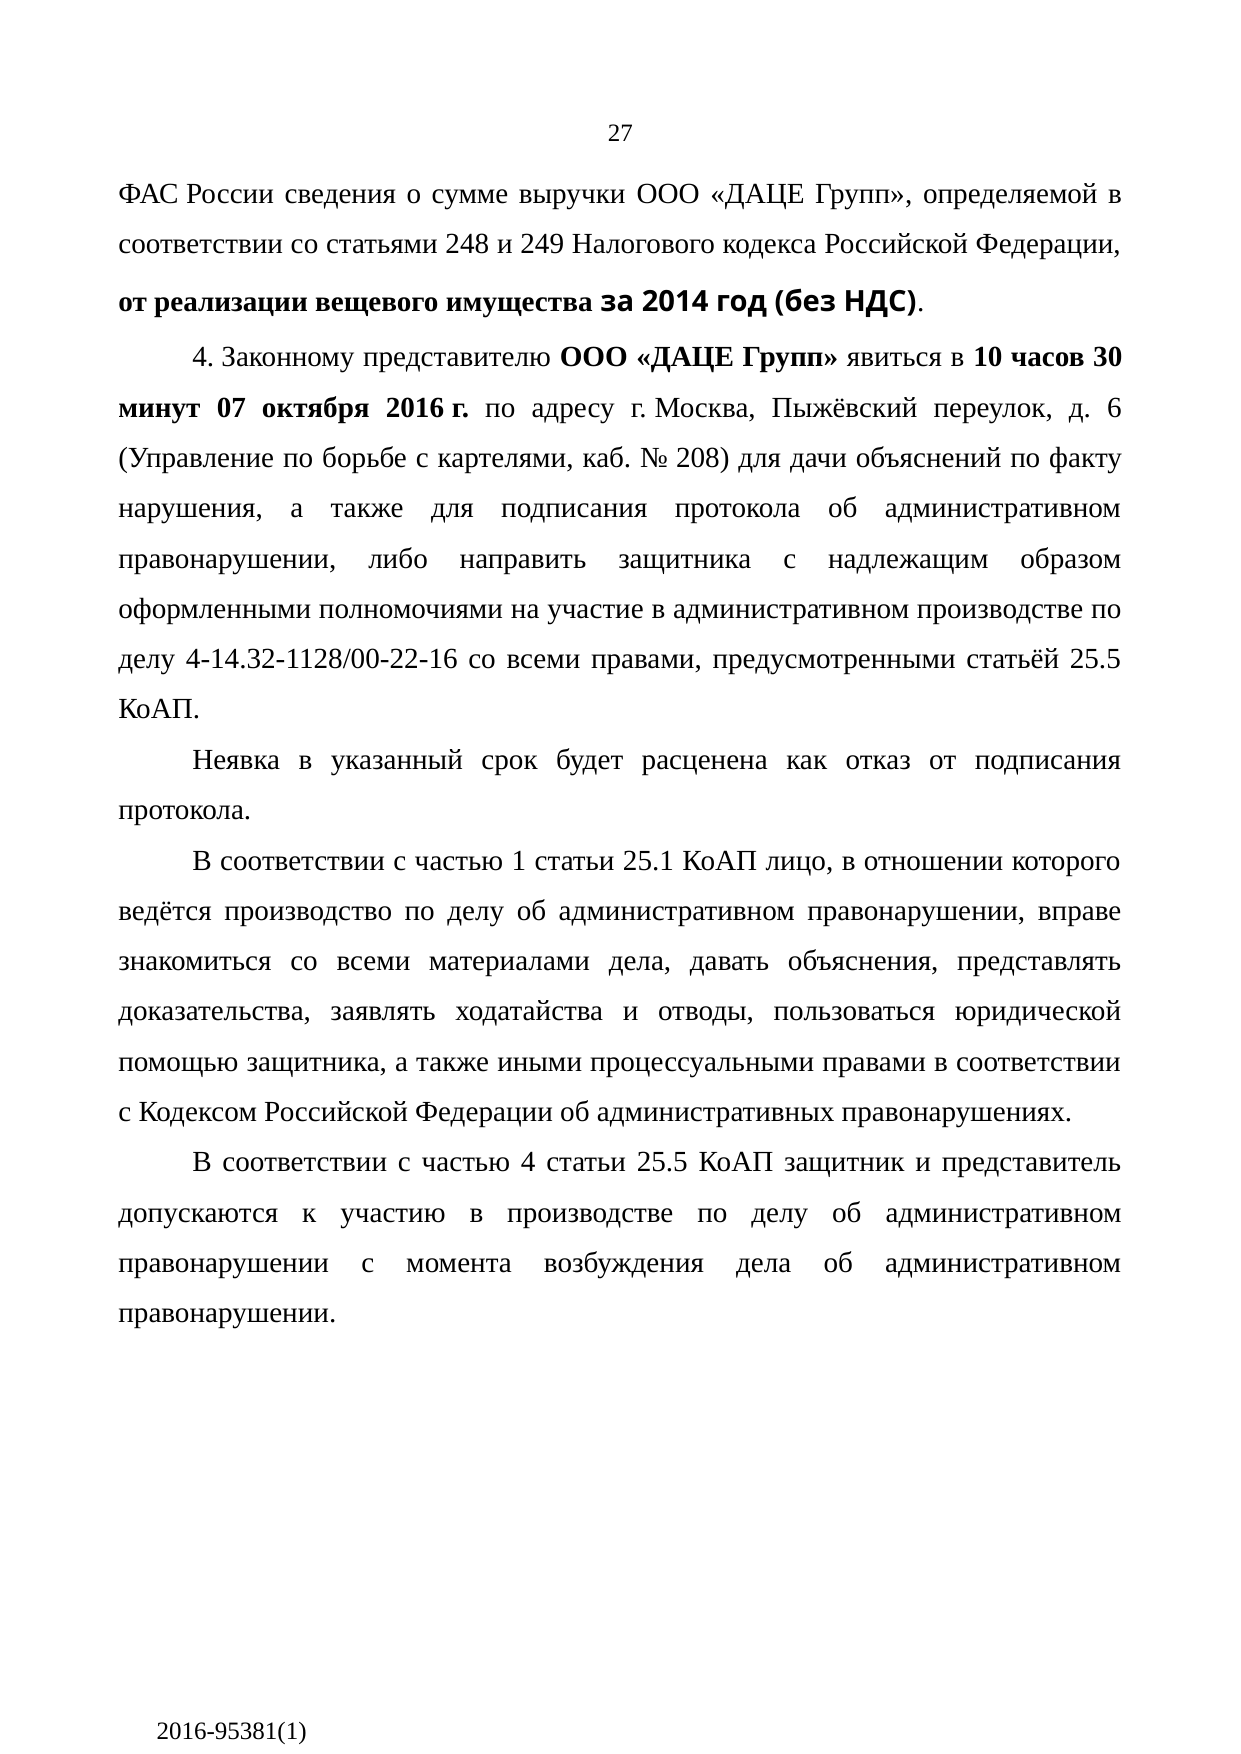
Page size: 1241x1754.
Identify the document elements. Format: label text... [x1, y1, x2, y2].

text Неявка в указанный срок будет расценена как отказ от подписания протокола. [118, 742, 1122, 826]
text 4. Законному представителю ООО «ДАЦЕ Групп» явиться в 10 часов 30 минут 07 октября 2016 г. по адресу г. Москва, Пыжёвский переулок, д. 6 (Управление по борьбе с картелями, каб. № 208) для дачи объяснений по факту нарушения, а также для подписания протокола об административном правонарушении, либо направить защитника с надлежащим образом оформленными полномочиями на участие в административном производстве по делу 4-14.32-1128/00-22-16 со всеми правами, предусмотренными статьёй 25.5 КоАП. [118, 339, 1122, 725]
text ФАС России сведения о сумме выручки ООО «ДАЦЕ Групп», определяемой в соответствии со статьями 248 и 249 Налогового кодекса Российской Федерации, от реализации вещевого имущества за 2014 год (без НДС). [118, 176, 1122, 320]
text В соответствии с частью 4 статьи 25.5 КоАП защитник и представитель допускаются к участию в производстве по делу об административном правонарушении с момента возбуждения дела об административном правонарушении. [118, 1144, 1122, 1329]
text В соответствии с частью 1 статьи 25.1 КоАП лицо, в отношении которого ведётся производство по делу об административном правонарушении, вправе знакомиться со всеми материалами дела, давать объяснения, представлять доказательства, заявлять ходатайства и отводы, пользоваться юридической помощью защитника, а также иными процессуальными правами в соответствии с Кодексом Российской Федерации об административных правонарушениях. [118, 843, 1122, 1128]
